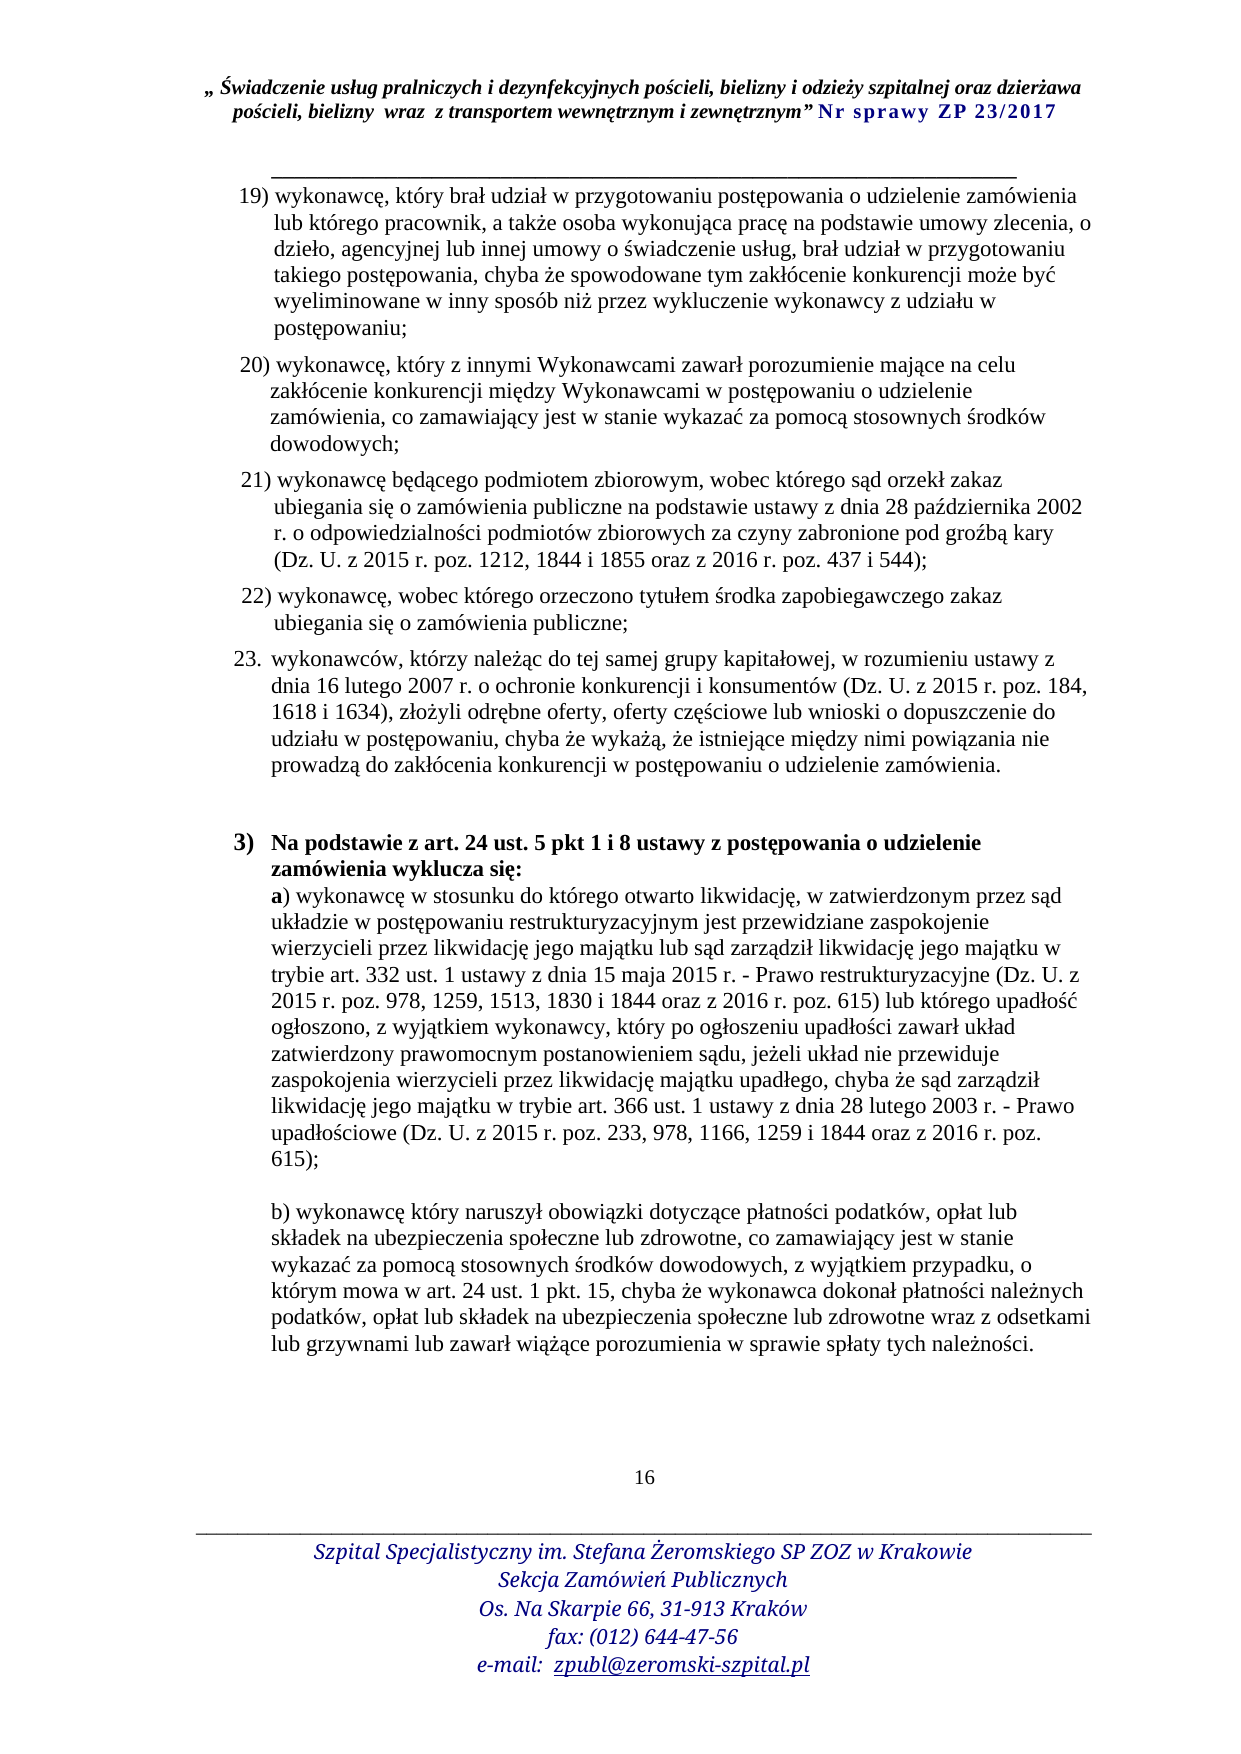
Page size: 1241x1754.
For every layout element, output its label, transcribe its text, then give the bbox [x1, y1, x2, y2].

list Na podstawie z art. 24 ust. 5 pkt 1 i 8 ustawy z postępowania o udzielenie zamówienia wyklucza się: a) wykonawcę w stosunku do którego otwarto likwidację, w zatwierdzonym przez sąd układzie w postępowaniu restrukturyzacyjnym jest przewidziane zaspokojenie wierzycieli przez likwidację jego majątku lub sąd zarządził likwidację jego majątku w trybie art. 332 ust. 1 ustawy z dnia 15 maja 2015 r. - Prawo restrukturyzacyjne (Dz. U. z 2015 r. poz. 978, 1259, 1513, 1830 i 1844 oraz z 2016 r. poz. 615) lub którego upadłość ogłoszono, z wyjątkiem wykonawcy, który po ogłoszeniu upadłości zawarł układ zatwierdzony prawomocnym postanowieniem sądu, jeżeli układ nie przewiduje zaspokojenia wierzycieli przez likwidację majątku upadłego, chyba że sąd zarządził likwidację jego majątku w trybie art. 366 ust. 1 ustawy z dnia 28 lutego 2003 r. - Prawo upadłościowe (Dz. U. z 2015 r. poz. 233, 978, 1166, 1259 i 1844 oraz z 2016 r. poz. 615); b) wykonawcę który naruszył obowiązki dotyczące płatności podatków, opłat lub składek na ubezpieczenia społeczne lub zdrowotne, co zamawiający jest w stanie wykazać za pomocą stosownych środków dowodowych, z wyjątkiem przypadku, o którym mowa w art. 24 ust. 1 pkt. 15, chyba że wykonawca dokonał płatności należnych podatków, opłat lub składek na ubezpieczenia społeczne lub zdrowotne wraz z odsetkami lub grzywnami lub zawarł wiążące porozumienia w sprawie spłaty tych należności. [233, 827, 1093, 1356]
text 21) wykonawcę będącego podmiotem zbiorowym, wobec którego sąd orzekł zakaz ubiegania się o zamówienia publiczne na podstawie ustawy z dnia 28 października 2002 r. o odpowiedzialności podmiotów zbiorowych za czyny zabronione pod groźbą kary (Dz. U. z 2015 r. poz. 1212, 1844 i 1855 oraz z 2016 r. poz. 437 i 544); [241, 467, 1093, 572]
list wykonawców, którzy należąc do tej samej grupy kapitałowej, w rozumieniu ustawy z dnia 16 lutego 2007 r. o ochronie konkurencji i konsumentów (Dz. U. z 2015 r. poz. 184, 1618 i 1634), złożyli odrębne oferty, oferty częściowe lub wnioski o dopuszczenie do udziału w postępowaniu, chyba że wykażą, że istniejące między nimi powiązania nie prowadzą do zakłócenia konkurencji w postępowaniu o udzielenie zamówienia. [233, 646, 1093, 777]
text 20) wykonawcę, który z innymi Wykonawcami zawarł porozumienie mające na celu zakłócenie konkurencji między Wykonawcami w postępowaniu o udzielenie zamówienia, co zamawiający jest w stanie wykazać za pomocą stosownych środków dowodowych; [239, 351, 1093, 456]
text 19) wykonawcę, który brał udział w przygotowaniu postępowania o udzielenie zamówienia lub którego pracownik, a także osoba wykonująca pracę na podstawie umowy zlecenia, o dzieło, agencyjnej lub innej umowy o świadczenie usług, brał udział w przygotowaniu takiego postępowania, chyba że spowodowane tym zakłócenie konkurencji może być wyeliminowane w inny sposób niż przez wykluczenie wykonawcy z udziału w postępowaniu; [238, 182, 1093, 340]
text 22) wykonawcę, wobec którego orzeczono tytułem środka zapobiegawczego zakaz ubiegania się o zamówienia publiczne; [241, 582, 1093, 635]
